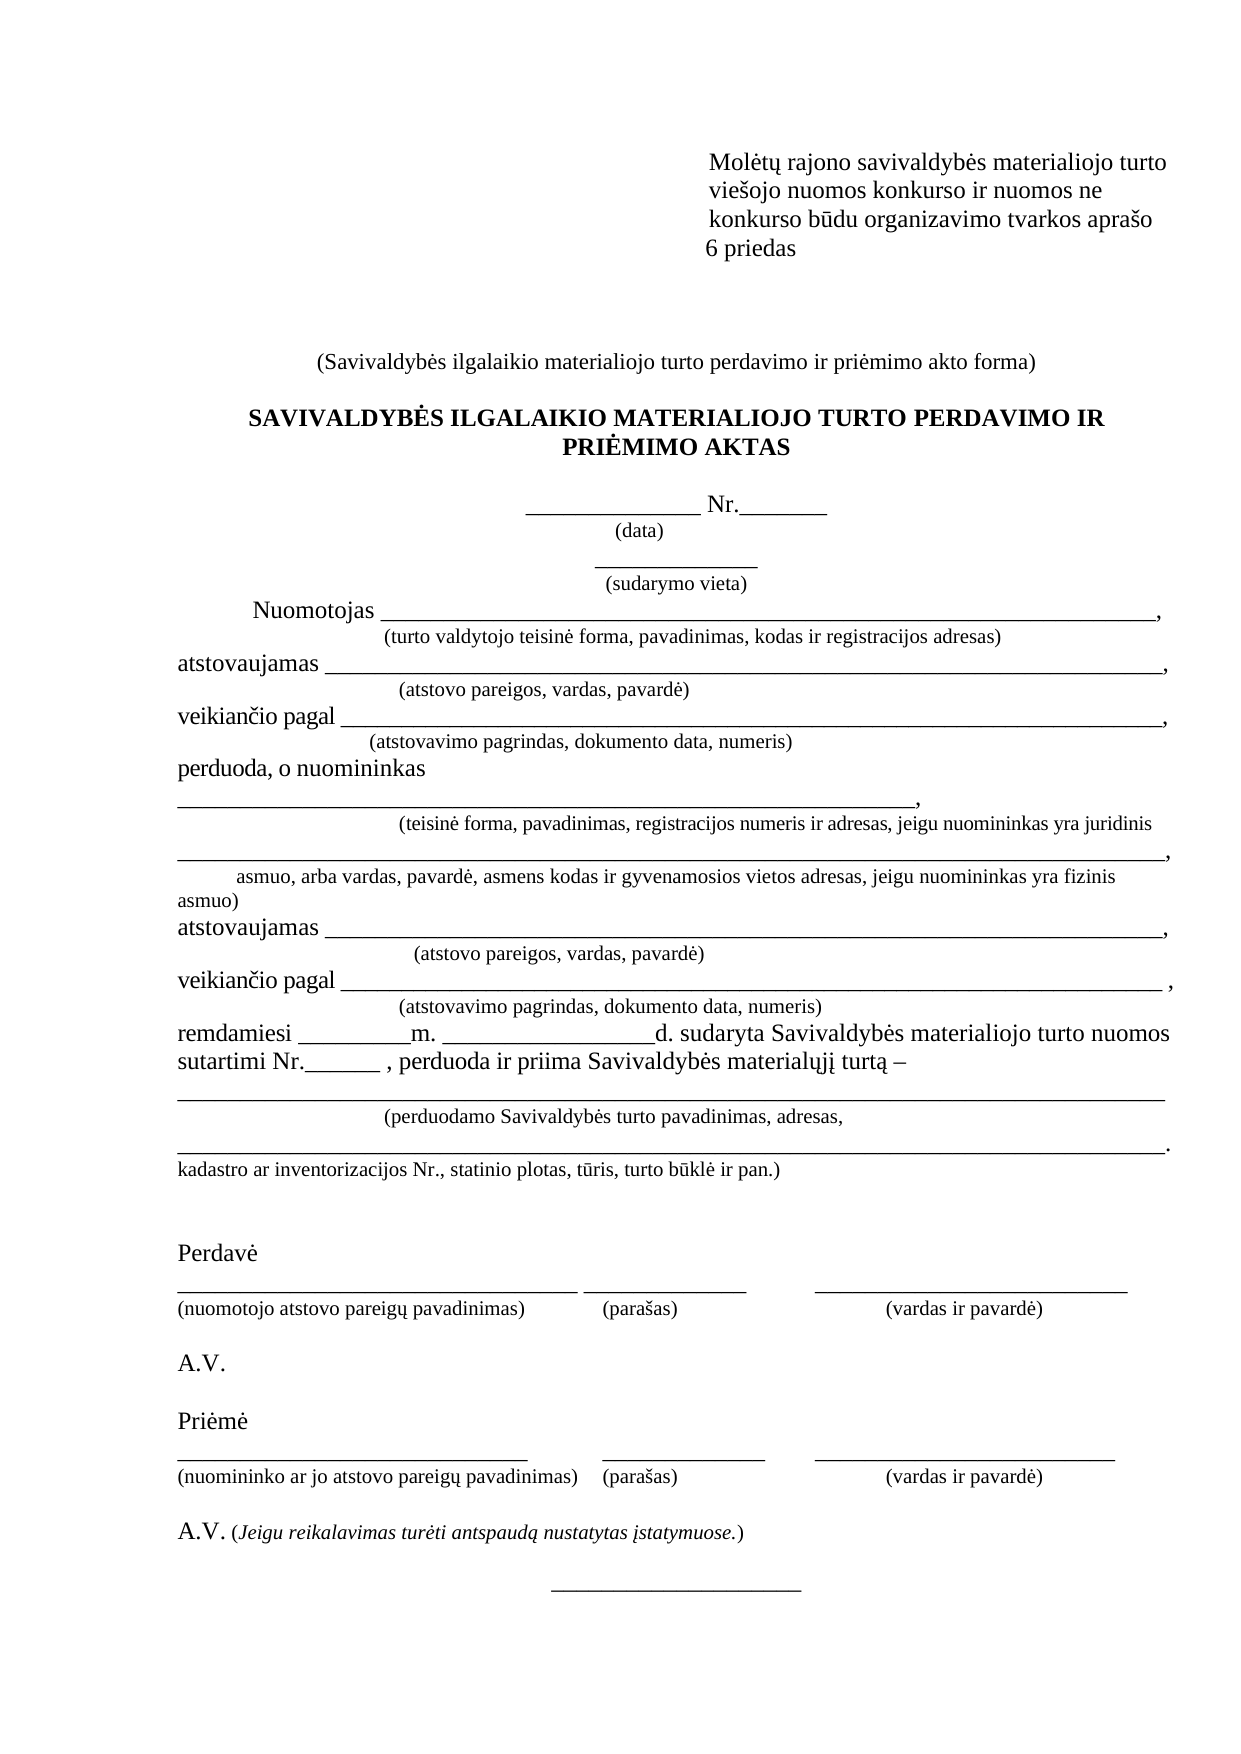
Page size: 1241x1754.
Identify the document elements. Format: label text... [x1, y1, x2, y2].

text konkurso būdu organizavimo tvarkos aprašo [181, 204, 1175, 233]
text asmuo, arba vardas, pavardė, asmens kodas ir gyvenamosios vietos adresas, jeigu nuomininkas yra fizinis asmuo) [177, 864, 1175, 912]
text viešojo nuomos konkurso ir nuomos ne [181, 176, 1175, 204]
text (atstovavimo pagrindas, dokumento data, numeris) [177, 993, 1175, 1018]
text (atstovo pareigos, vardas, pavardė) [177, 941, 1175, 965]
text (turto valdytojo teisinė forma, pavadinimas, kodas ir registracijos adresas) [177, 624, 1175, 648]
text kadastro ar inventorizacijos Nr., statinio plotas, tūris, turto būklė ir pan.) [177, 1157, 1175, 1181]
text (perduodamo Savivaldybės turto pavadinimas, adresas, [177, 1104, 1175, 1128]
text (Savivaldybės ilgalaikio materialiojo turto perdavimo ir priėmimo akto forma) [177, 348, 1175, 374]
text Priėmė [177, 1406, 1175, 1435]
text (nuomininko ar jo atstovo pareigų pavadinimas) (parašas) (vardas ir pavardė) [177, 1463, 1175, 1488]
text (sudarymo vieta) [177, 571, 1175, 595]
text remdamiesi _________m. _________________d. sudaryta Savivaldybės materialiojo turto nuomos sutartimi Nr.______ , perduoda ir priima Savivaldybės materialųjį turtą – _______________________________________________________________________________ [177, 1018, 1175, 1104]
text A.V. (Jeigu reikalavimas turėti antspaudą nustatytas įstatymuose.) [177, 1516, 1175, 1545]
text Molėtų rajono savivaldybės materialiojo turto [181, 147, 1175, 176]
text (nuomotojo atstovo pareigų pavadinimas) (parašas) (vardas ir pavardė) [177, 1296, 1175, 1320]
text _______________________________________________________________________________. [177, 1128, 1175, 1157]
text atstovaujamas ___________________________________________________________________, [177, 912, 1175, 941]
text (atstovavimo pagrindas, dokumento data, numeris) [177, 729, 1175, 753]
text (atstovo pareigos, vardas, pavardė) [177, 677, 1175, 701]
text ________________________________ _____________ _________________________ [177, 1267, 1175, 1296]
text atstovaujamas ___________________________________________________________________, [177, 648, 1175, 677]
text SAVIVALDYBĖS ILGALAIKIO MATERIALIOJO TURTO perdavimo IR PRIĖMIMO AKTAS [177, 403, 1175, 461]
text veikiančio pagal ____________________________________________________________________ , [177, 965, 1175, 993]
text ______________ Nr._______ [177, 489, 1175, 518]
text Perdavė [177, 1238, 1175, 1267]
text _______________________________________________________________________________, [177, 835, 1175, 864]
text _____________ [177, 542, 1175, 571]
text –––––––––––––––––––– [177, 1574, 1175, 1603]
text A.V. [177, 1348, 1175, 1377]
text Nuomotojas ______________________________________________________________, [177, 595, 1175, 624]
text (data) [103, 518, 1175, 542]
text 6 priedas [177, 233, 1175, 262]
text veikiančio pagal ____________________________________________________________________, [177, 701, 1175, 729]
text ____________________________ _____________ ________________________ [177, 1435, 1175, 1463]
text (teisinė forma, pavadinimas, registracijos numeris ir adresas, jeigu nuomininkas yra juridinis [319, 811, 1175, 835]
text perduoda, o nuomininkas ___________________________________________________________, [177, 753, 1175, 811]
